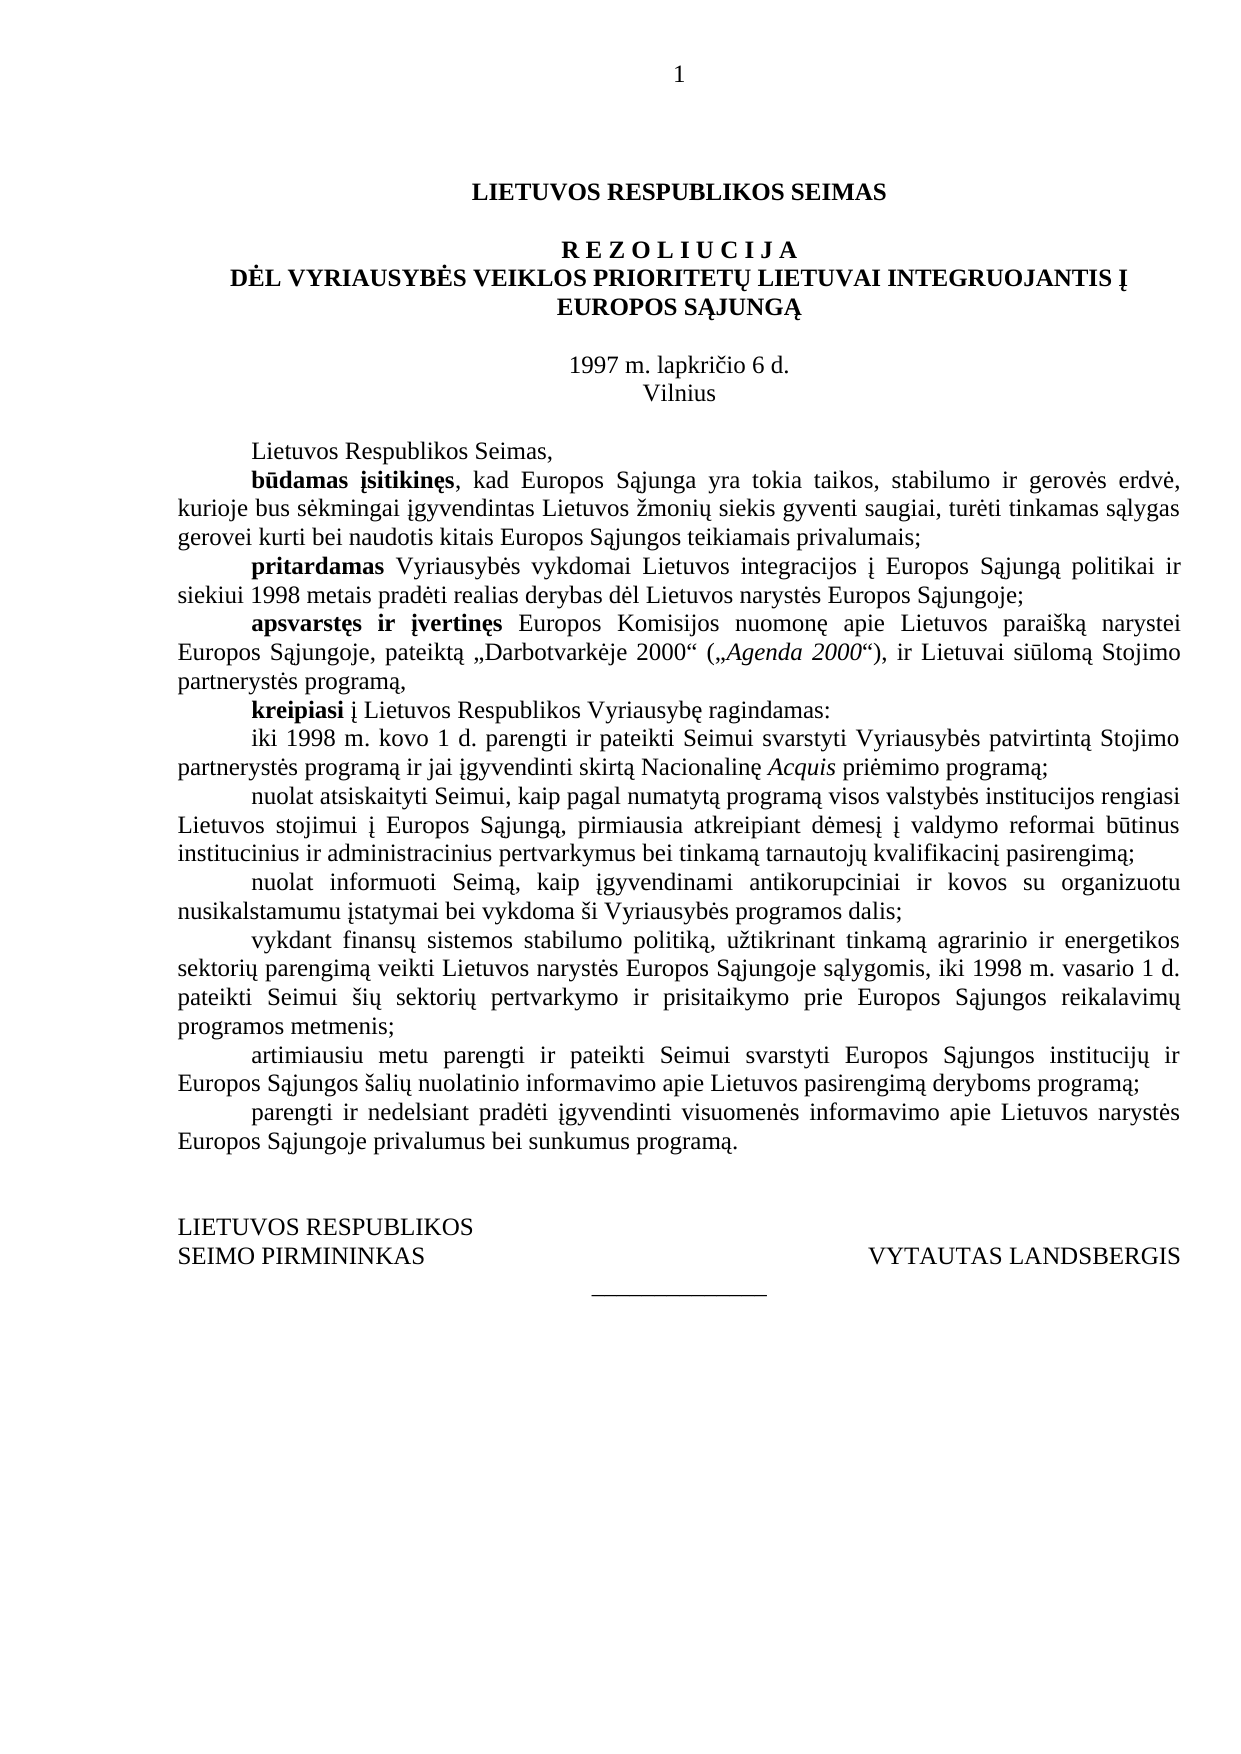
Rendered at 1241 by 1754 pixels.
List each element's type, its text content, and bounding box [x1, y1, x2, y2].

text LIETUVOS RESPUBLIKOS [177, 1212, 1181, 1241]
text artimiausiu metu parengti ir pateikti Seimui svarstyti Europos Sąjungos institucijų ir Europos Sąjungos šalių nuolatinio informavimo apie Lietuvos pasirengimą deryboms programą; [177, 1040, 1181, 1097]
text nuolat informuoti Seimą, kaip įgyvendinami antikorupciniai ir kovos su organizuotu nusikalstamumu įstatymai bei vykdoma ši Vyriausybės programos dalis; [177, 867, 1181, 925]
text LIETUVOS RESPUBLIKOS SEIMAS [177, 177, 1181, 206]
text kreipiasi į Lietuvos Respublikos Vyriausybę ragindamas: [177, 695, 1181, 723]
text R E Z O L I U C I J A [177, 235, 1181, 263]
text ______________ [177, 1270, 1181, 1298]
text būdamas įsitikinęs, kad Europos Sąjunga yra tokia taikos, stabilumo ir gerovės erdvė, kurioje bus sėkmingai įgyvendintas Lietuvos žmonių siekis gyventi saugiai, turėti tinkamas sąlygas gerovei kurti bei naudotis kitais Europos Sąjungos teikiamais privalumais; [177, 465, 1181, 551]
text nuolat atsiskaityti Seimui, kaip pagal numatytą programą visos valstybės institucijos rengiasi Lietuvos stojimui į Europos Sąjungą, pirmiausia atkreipiant dėmesį į valdymo reformai būtinus institucinius ir administracinius pertvarkymus bei tinkamą tarnautojų kvalifikacinį pasirengimą; [177, 781, 1181, 867]
text DĖL VYRIAUSYBĖS VEIKLOS PRIORITETŲ LIETUVAI INTEGRUOJANTIS Į EUROPOS SĄJUNGĄ [177, 263, 1181, 321]
text pritardamas Vyriausybės vykdomai Lietuvos integracijos į Europos Sąjungą politikai ir siekiui 1998 metais pradėti realias derybas dėl Lietuvos narystės Europos Sąjungoje; [177, 551, 1181, 608]
text Vilnius [177, 378, 1181, 407]
text SEIMO PIRMININKAS VYTAUTAS LANDSBERGIS [177, 1241, 1181, 1270]
text vykdant finansų sistemos stabilumo politiką, užtikrinant tinkamą agrarinio ir energetikos sektorių parengimą veikti Lietuvos narystės Europos Sąjungoje sąlygomis, iki 1998 m. vasario 1 d. pateikti Seimui šių sektorių pertvarkymo ir prisitaikymo prie Europos Sąjungos reikalavimų programos metmenis; [177, 925, 1181, 1040]
text 1997 m. lapkričio 6 d. [177, 350, 1181, 378]
text iki 1998 m. kovo 1 d. parengti ir pateikti Seimui svarstyti Vyriausybės patvirtintą Stojimo partnerystės programą ir jai įgyvendinti skirtą Nacionalinę Acquis priėmimo programą; [177, 723, 1181, 781]
text Lietuvos Respublikos Seimas, [177, 436, 1181, 465]
text apsvarstęs ir įvertinęs Europos Komisijos nuomonę apie Lietuvos paraišką narystei Europos Sąjungoje, pateiktą „Darbotvarkėje 2000“ („Agenda 2000“), ir Lietuvai siūlomą Stojimo partnerystės programą, [177, 608, 1181, 695]
text parengti ir nedelsiant pradėti įgyvendinti visuomenės informavimo apie Lietuvos narystės Europos Sąjungoje privalumus bei sunkumus programą. [177, 1097, 1181, 1155]
